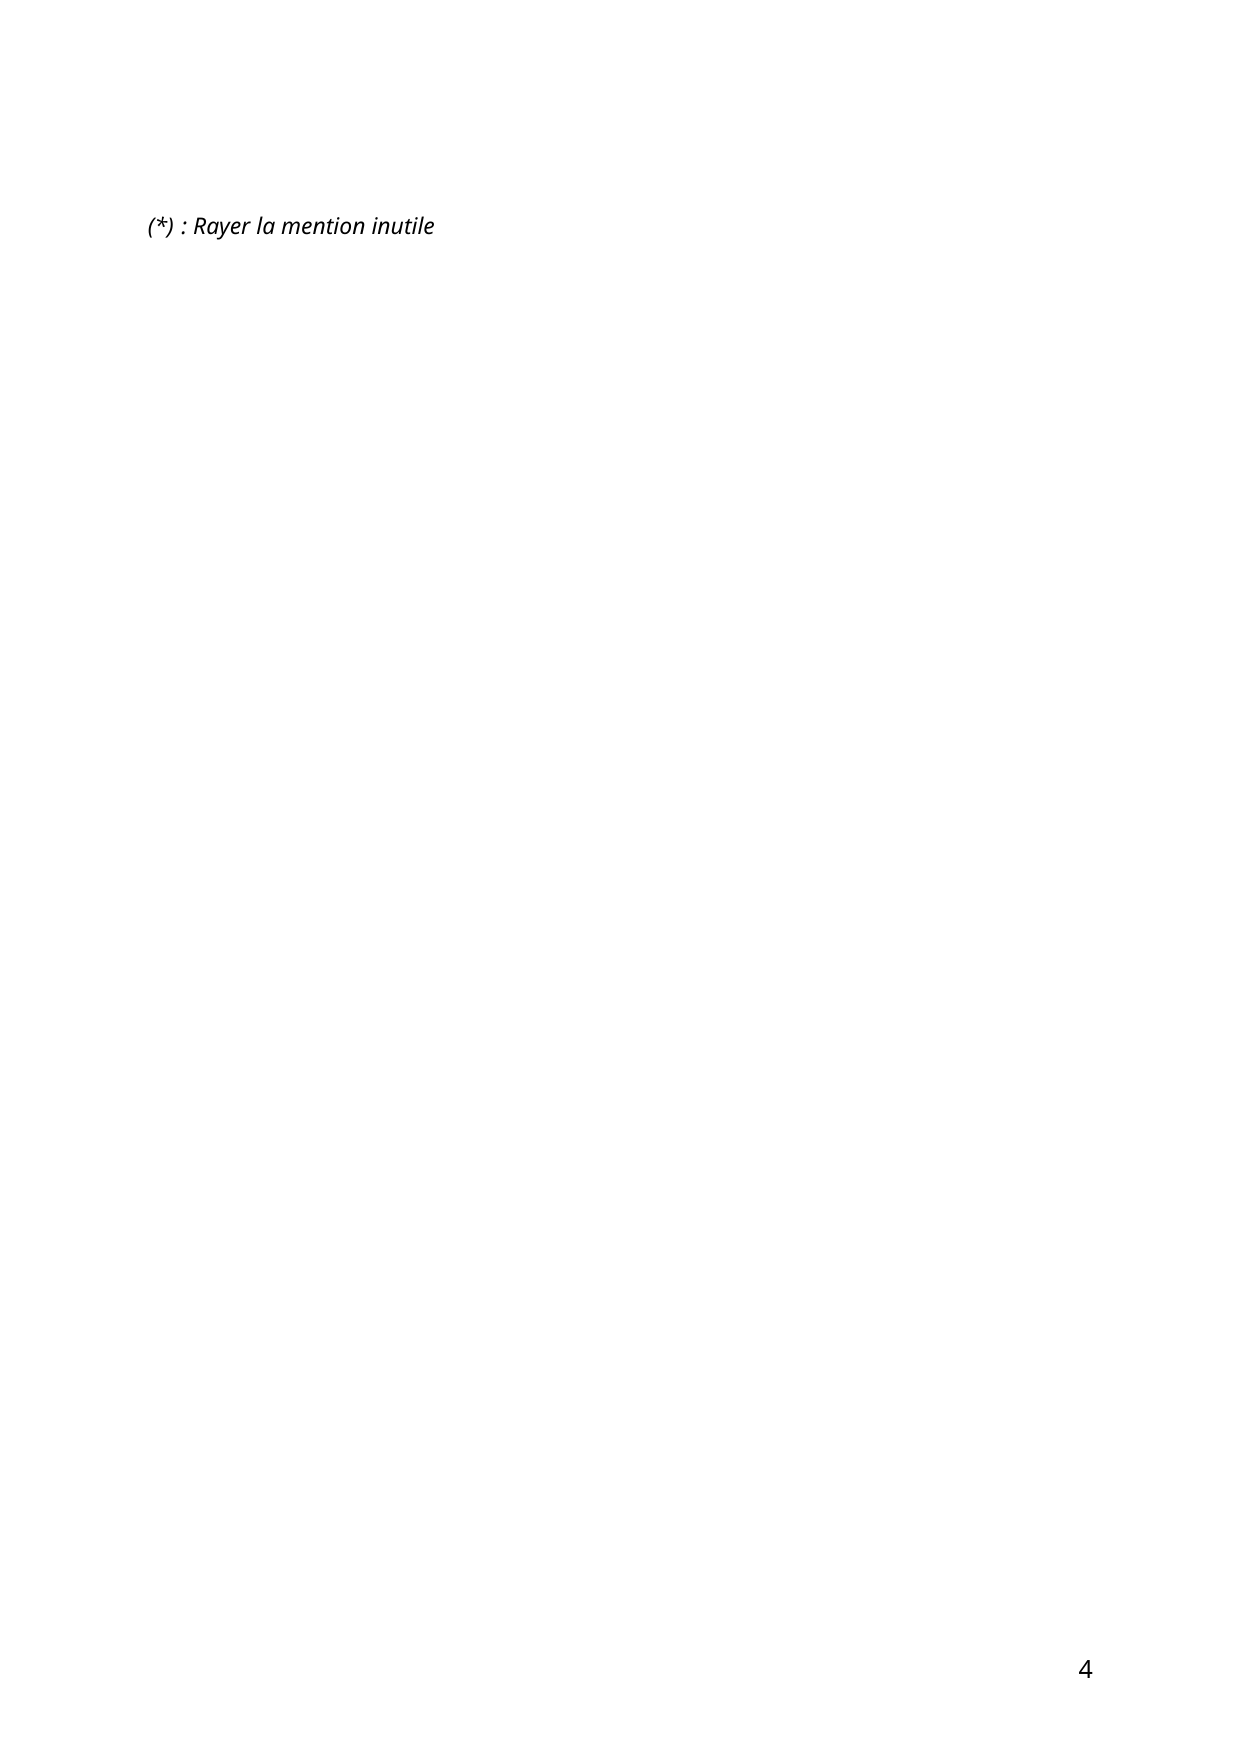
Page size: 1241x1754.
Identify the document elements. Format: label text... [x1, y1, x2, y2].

text (*) : Rayer la mention inutile [148, 210, 576, 241]
